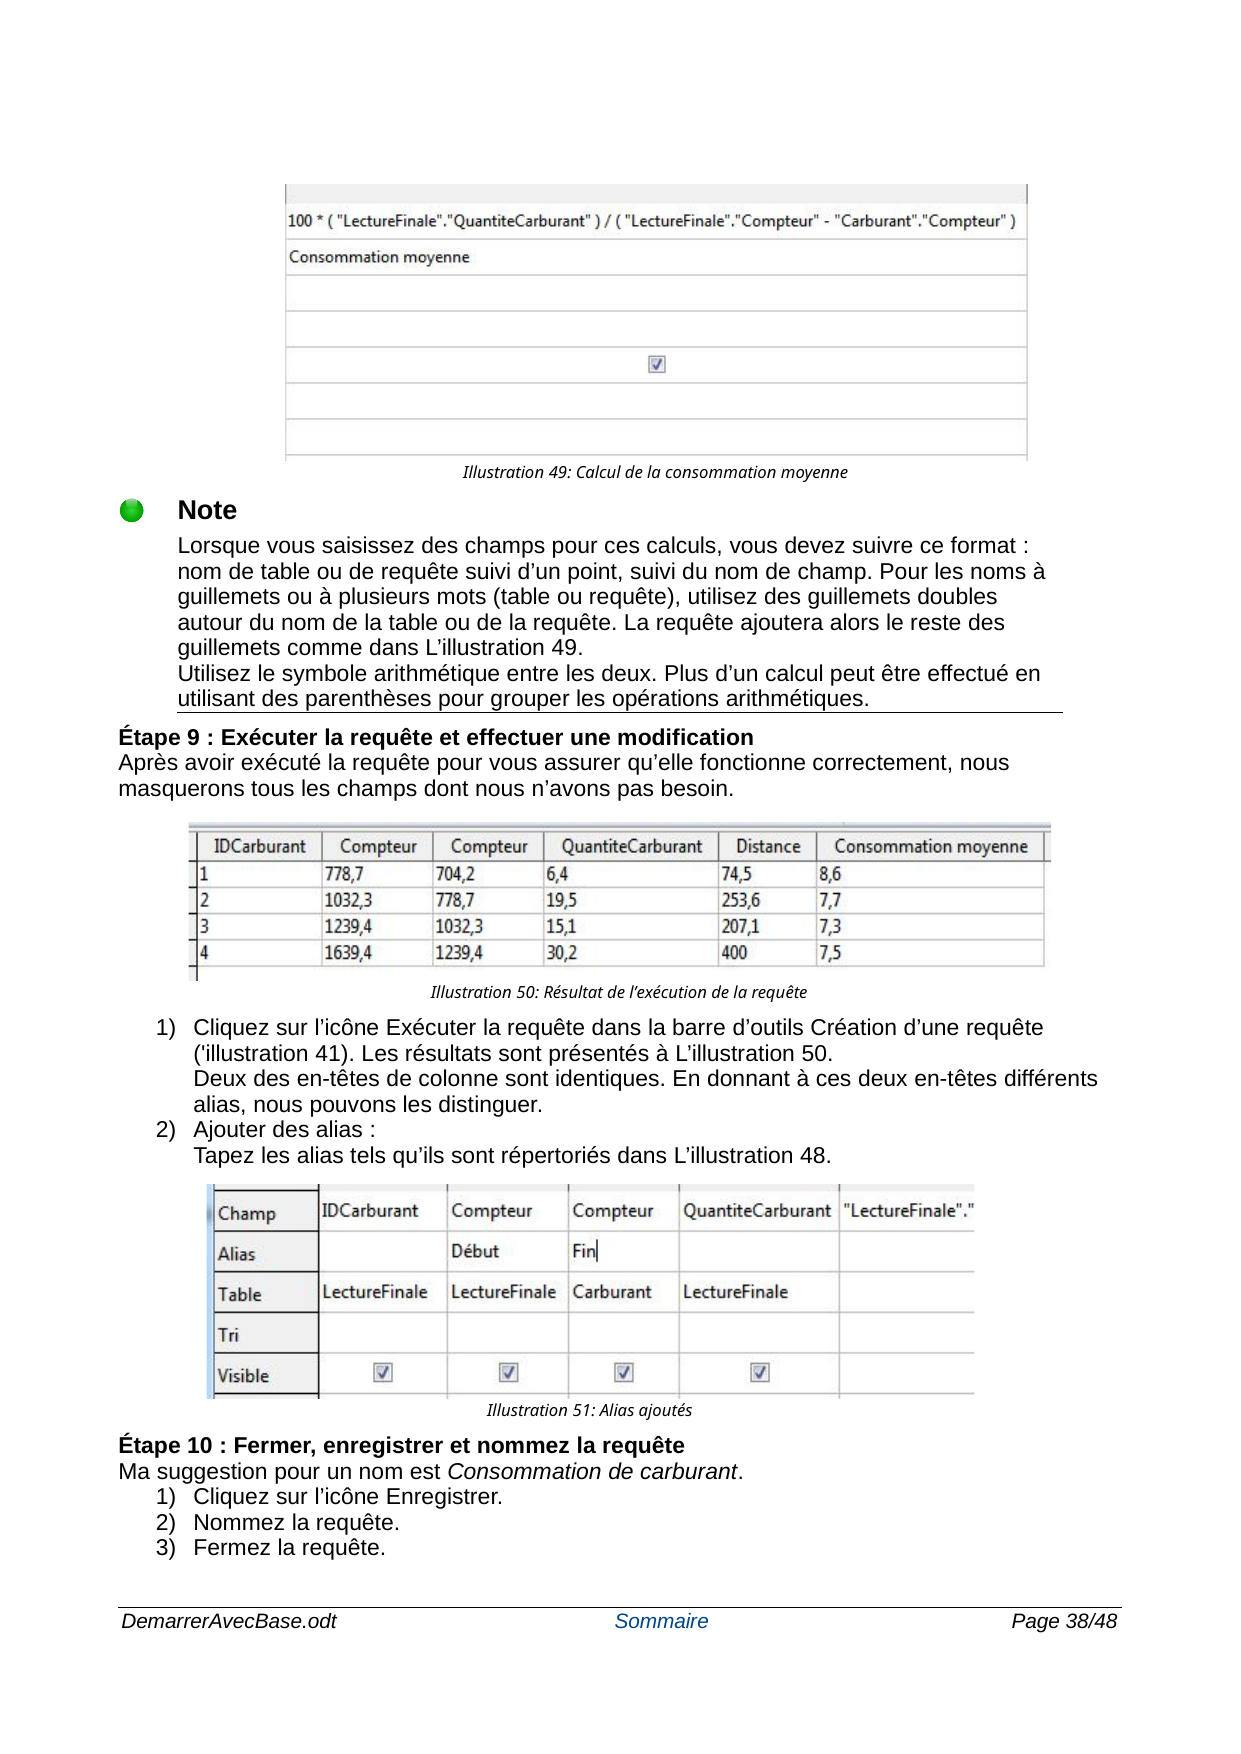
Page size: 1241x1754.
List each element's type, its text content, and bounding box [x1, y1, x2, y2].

list Cliquez sur l’icône Exécuter la requête dans la barre d’outils Création d’une requête ('illustration 41). Les résultats sont présentés à L’illustration 50. Deux des en-têtes de colonne sont identiques. En donnant à ces deux en-têtes différents alias, nous pouvons les distinguer. [156, 801, 1122, 1117]
list Ajouter des alias : Tapez les alias tels qu’ils sont répertoriés dans L’illustration 48. [156, 1117, 1122, 1168]
picture [206, 1184, 975, 1399]
text Ma suggestion pour un nom est Consommation de carburant. [118, 1458, 1122, 1484]
list Fermez la requête. [156, 1535, 1122, 1561]
list Nommez la requête. [156, 1509, 1122, 1535]
picture [188, 822, 1052, 981]
text Étape 10 : Fermer, enregistrer et nommez la requête [118, 1168, 1122, 1458]
list Illustration 50: Résultat de l’exécution de la requête [189, 981, 1051, 1003]
text Étape 9 : Exécuter la requête et effectuer une modification [118, 724, 1122, 750]
list Note [59, 173, 1122, 525]
text Illustration 51: Alias ajoutés [207, 1399, 974, 1421]
list Cliquez sur l’icône Enregistrer. [156, 1484, 1122, 1509]
list Illustration 49: Calcul de la consommation moyenne [285, 461, 1028, 483]
text Lorsque vous saisissez des champs pour ces calculs, vous devez suivre ce format : nom de table ou de requête suivi d’un point, suivi du nom de champ. Pour les noms à guillemets ou à plusieurs mots (table ou requête), utilisez des guillemets doubles autour du nom de la table ou de la requête. La requête ajoutera alors le reste des guillemets comme dans L’illustration 49. Utilisez le symbole arithmétique entre les deux. Plus d’un calcul peut être effectué en utilisant des parenthèses pour grouper les opérations arithmétiques. [177, 533, 1063, 712]
text Après avoir exécuté la requête pour vous assurer qu’elle fonctionne correctement, nous masquerons tous les champs dont nous n’avons pas besoin. [118, 750, 1122, 801]
picture [285, 184, 1028, 461]
